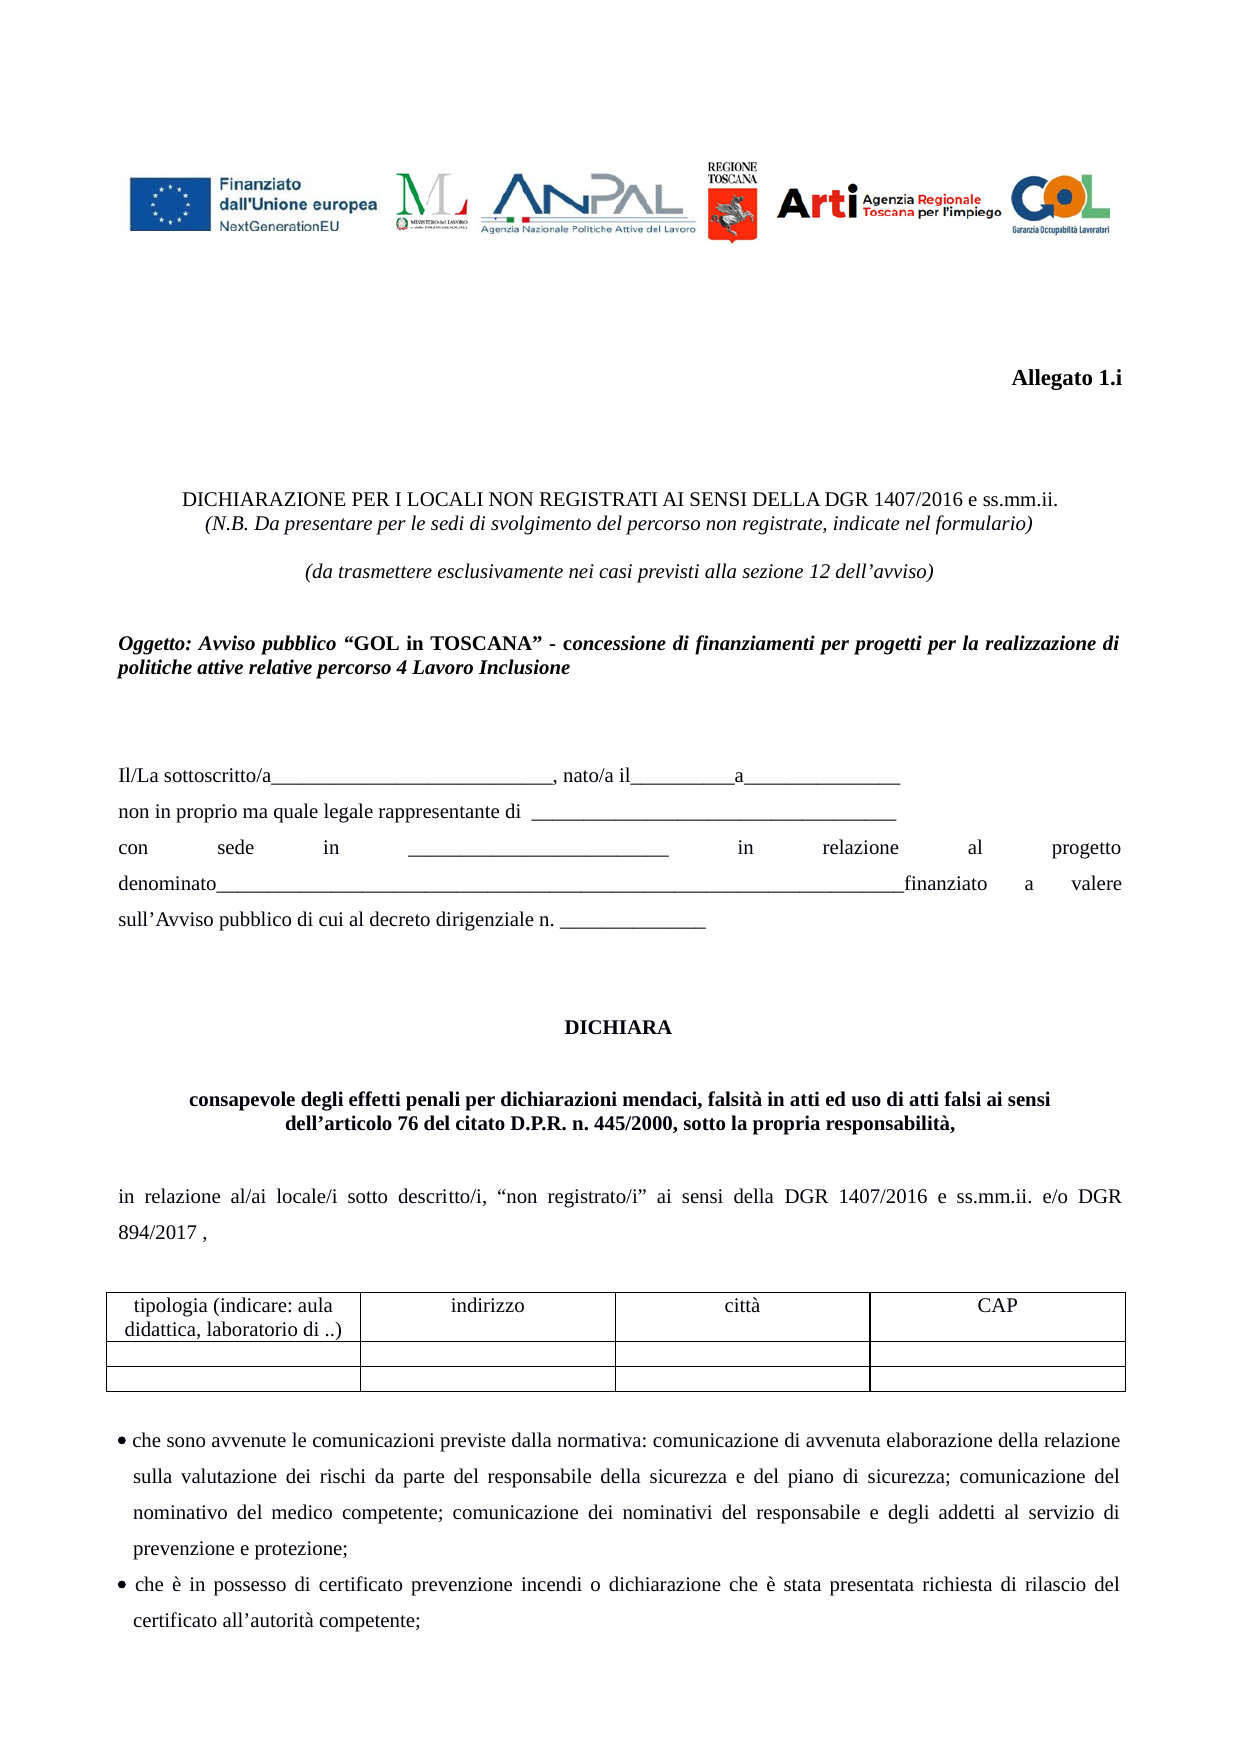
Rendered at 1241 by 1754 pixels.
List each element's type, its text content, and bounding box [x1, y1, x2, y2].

table_cell [361, 1367, 615, 1391]
text (da trasmettere esclusivamente nei casi previsti alla sezione 12 dell’avviso) [118, 559, 1122, 583]
list che è in possesso di certificato prevenzione incendi o dichiarazione che è stata presentata richiesta di rilascio del certificato all’autorità competente; [118, 1572, 1122, 1632]
table_header CAP [871, 1293, 1125, 1341]
table_cell [107, 1342, 360, 1366]
table_header tipologia (indicare: aula didattica, laboratorio di ..) [107, 1293, 360, 1341]
text DICHIARA [118, 1015, 1122, 1039]
table_cell [616, 1367, 869, 1391]
text Oggetto: Avviso pubblico “GOL in TOSCANA” - concessione di finanziamenti per progetti per la realizzazione di politiche attive relative percorso 4 Lavoro Inclusione [118, 631, 1122, 679]
picture [118, 148, 1123, 250]
table_cell [871, 1367, 1125, 1391]
text consapevole degli effetti penali per dichiarazioni mendaci, falsità in atti ed uso di atti falsi ai sensi [118, 1087, 1122, 1111]
text non in proprio ma quale legale rappresentante di ___________________________________ [118, 799, 1122, 823]
text dell’articolo 76 del citato D.P.R. n. 445/2000, sotto la propria responsabilità, [118, 1111, 1122, 1135]
table_cell [107, 1367, 360, 1391]
table_header città [616, 1293, 869, 1341]
text DICHIARAZIONE PER I LOCALI NON REGISTRATI AI SENSI DELLA DGR 1407/2016 e ss.mm.ii. [118, 487, 1122, 511]
table_header indirizzo [361, 1293, 615, 1341]
text Il/La sottoscritto/a___________________________, nato/a il__________a_______________ [118, 763, 1122, 787]
text Allegato 1.i [118, 364, 1122, 390]
table_cell [616, 1342, 869, 1366]
text (N.B. Da presentare per le sedi di svolgimento del percorso non registrate, indicate nel formulario) [118, 511, 1122, 535]
table_cell [361, 1342, 615, 1366]
table_cell [871, 1342, 1125, 1366]
text in relazione al/ai locale/i sotto descritto/i, “non registrato/i” ai sensi della DGR 1407/2016 e ss.mm.ii. e/o DGR 894/2017 , [118, 1184, 1122, 1244]
text con sede in _________________________ in relazione al progetto denominato__________________________________________________________________finanziato a valere sull’Avviso pubblico di cui al decreto dirigenziale n. ______________ [118, 835, 1122, 931]
list che sono avvenute le comunicazioni previste dalla normativa: comunicazione di avvenuta elaborazione della relazione sulla valutazione dei rischi da parte del responsabile della sicurezza e del piano di sicurezza; comunicazione del nominativo del medico competente; comunicazione dei nominativi del responsabile e degli addetti al servizio di prevenzione e protezione; [118, 1428, 1122, 1560]
